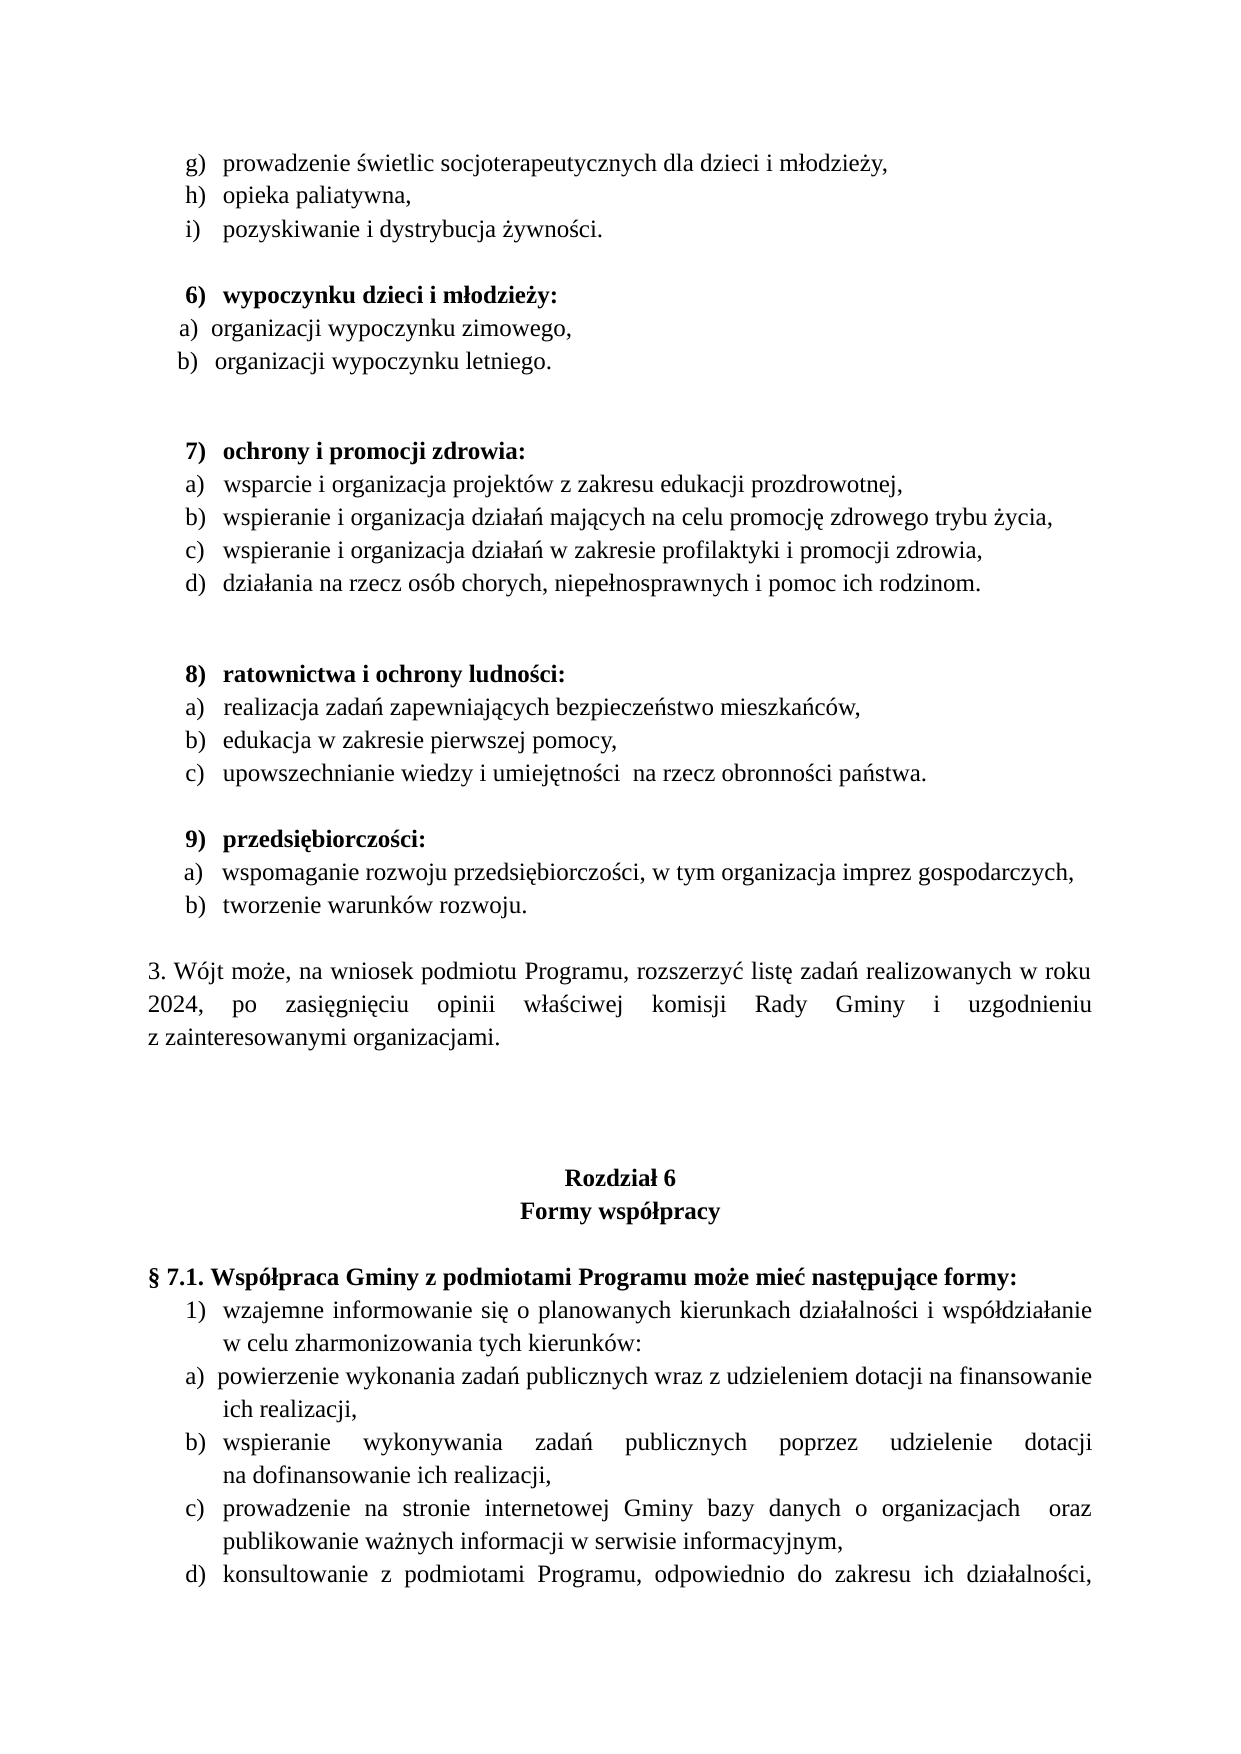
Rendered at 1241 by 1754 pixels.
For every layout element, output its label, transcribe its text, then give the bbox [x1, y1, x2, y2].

text Rozdział 6 [148, 1163, 1093, 1192]
list wspieranie i organizacja działań w zakresie profilaktyki i promocji zdrowia, [185, 535, 1093, 564]
text a) powierzenie wykonania zadań publicznych wraz z udzieleniem dotacji na finansowanie ich realizacji, [185, 1361, 1093, 1423]
list organizacji wypoczynku letniego. [177, 346, 1093, 374]
list przedsiębiorczości: [185, 824, 1093, 853]
list konsultowanie z podmiotami Programu, odpowiednio do zakresu ich działalności, [185, 1559, 1093, 1588]
list wspieranie wykonywania zadań publicznych poprzez udzielenie dotacji na dofinansowanie ich realizacji, [185, 1427, 1093, 1489]
list tworzenie warunków rozwoju. [185, 890, 1093, 919]
list prowadzenie na stronie internetowej Gminy bazy danych o organizacjach oraz publikowanie ważnych informacji w serwisie informacyjnym, [185, 1493, 1093, 1555]
list działania na rzecz osób chorych, niepełnosprawnych i pomoc ich rodzinom. [185, 568, 1093, 597]
list wypoczynku dzieci i młodzieży: [185, 280, 1093, 308]
list edukacja w zakresie pierwszej pomocy, [185, 725, 1093, 754]
text § 7.1. Współpraca Gminy z podmiotami Programu może mieć następujące formy: [148, 1262, 1093, 1291]
text 3. Wójt może, na wniosek podmiotu Programu, rozszerzyć listę zadań realizowanych w roku 2024, po zasięgnięciu opinii właściwej komisji Rady Gminy i uzgodnieniu z zainteresowanymi organizacjami. [148, 956, 1093, 1051]
list prowadzenie świetlic socjoterapeutycznych dla dzieci i młodzieży, [185, 148, 1093, 176]
list wspieranie i organizacja działań mających na celu promocję zdrowego trybu życia, [185, 502, 1093, 531]
list ochrony i promocji zdrowia: [185, 436, 1093, 465]
list wzajemne informowanie się o planowanych kierunkach działalności i współdziałanie w celu zharmonizowania tych kierunków: [185, 1295, 1093, 1357]
list pozyskiwanie i dystrybucja żywności. [185, 214, 1093, 242]
text a) wsparcie i organizacja projektów z zakresu edukacji prozdrowotnej, [185, 469, 1093, 498]
list upowszechnianie wiedzy i umiejętności na rzecz obronności państwa. [185, 758, 1093, 787]
text a) realizacja zadań zapewniających bezpieczeństwo mieszkańców, [185, 692, 1093, 721]
list ratownictwa i ochrony ludności: [185, 659, 1093, 688]
list opieka paliatywna, [185, 181, 1093, 209]
text a) wspomaganie rozwoju przedsiębiorczości, w tym organizacja imprez gospodarczych, [177, 857, 1093, 886]
text a) organizacji wypoczynku zimowego, [148, 313, 1093, 341]
text Formy współpracy [148, 1196, 1093, 1224]
